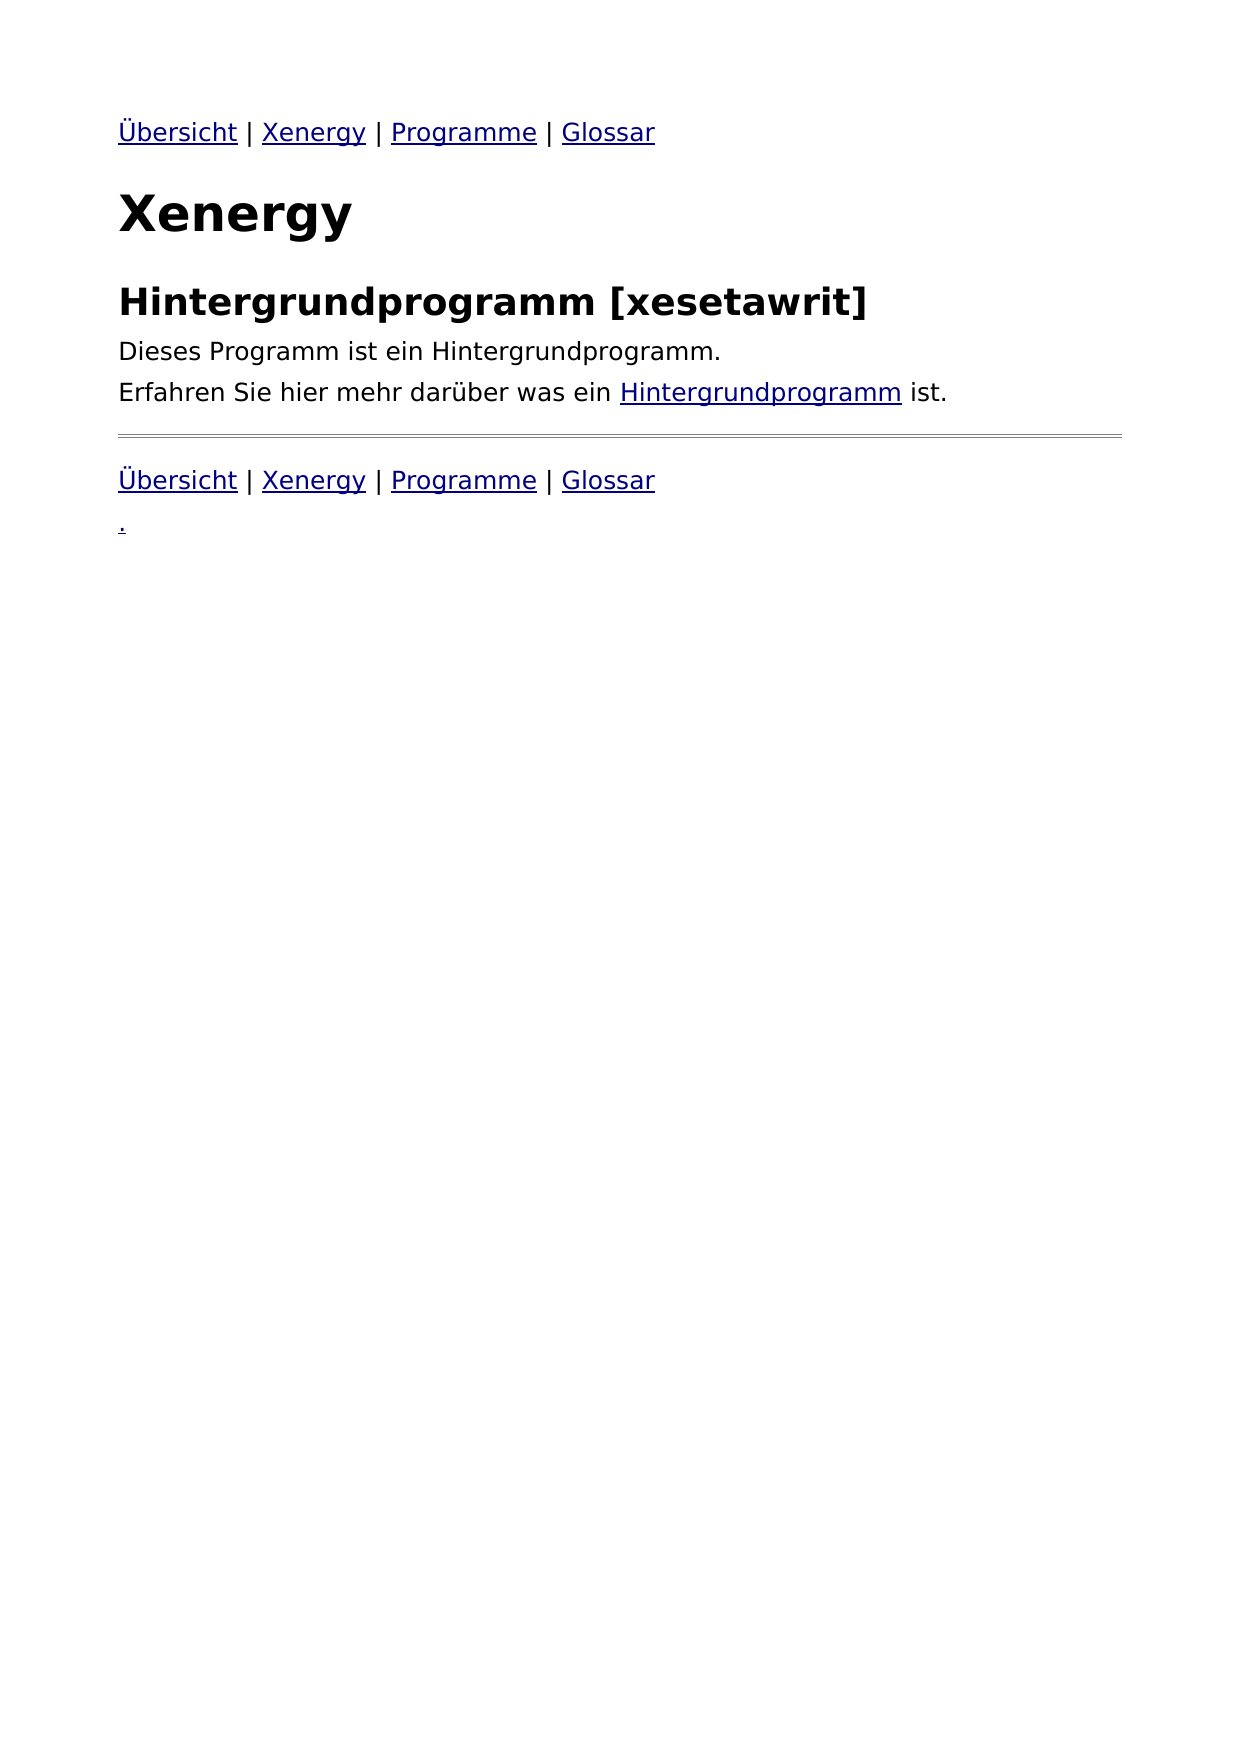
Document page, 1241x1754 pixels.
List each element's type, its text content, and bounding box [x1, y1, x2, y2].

text Übersicht | Xenergy | Programme | Glossar [118, 466, 1122, 496]
text . [118, 508, 1122, 537]
text Übersicht | Xenergy | Programme | Glossar [118, 118, 1122, 147]
text Erfahren Sie hier mehr darüber was ein Hintergrundprogramm ist. [118, 378, 1122, 407]
text Dieses Programm ist ein Hintergrundprogramm. [118, 337, 1122, 366]
subtitle Hintergrundprogramm [xesetawrit] [118, 281, 1122, 324]
subtitle Xenergy [118, 185, 1122, 243]
